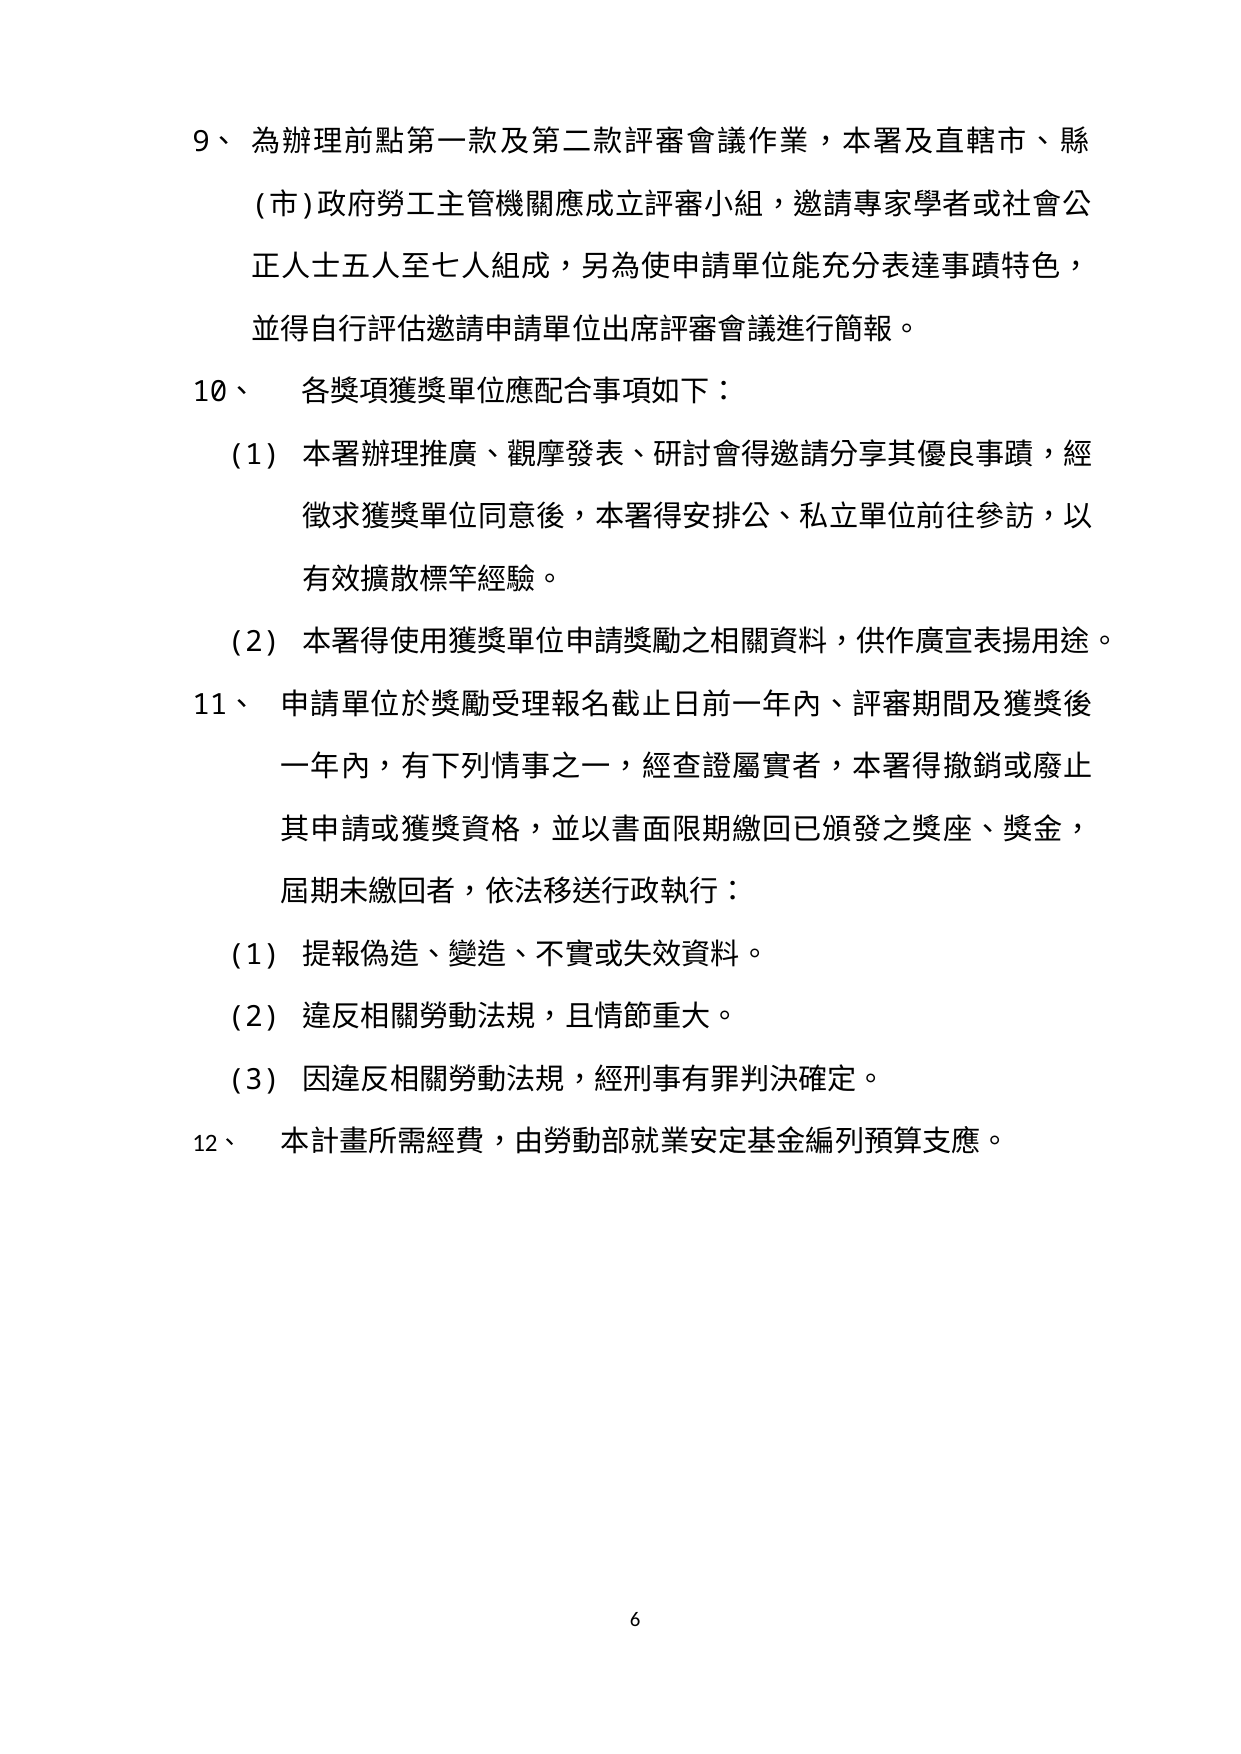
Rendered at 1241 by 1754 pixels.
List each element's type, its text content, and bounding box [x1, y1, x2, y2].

list 申請單位於獎勵受理報名截止日前一年內、評審期間及獲獎後一年內，有下列情事之一，經查證屬實者，本署得撤銷或廢止其申請或獲獎資格，並以書面限期繳回已頒發之獎座、獎金，屆期未繳回者，依法移送行政執行： [192, 660, 1092, 910]
list 為辦理前點第一款及第二款評審會議作業，本署及直轄市、縣(市)政府勞工主管機關應成立評審小組，邀請專家學者或社會公正人士五人至七人組成，另為使申請單位能充分表達事蹟特色，並得自行評估邀請申請單位出席評審會議進行簡報。 [192, 97, 1092, 347]
list 各獎項獲獎單位應配合事項如下： [192, 347, 1092, 410]
list 本署得使用獲獎單位申請獎勵之相關資料，供作廣宣表揚用途。 [227, 597, 1092, 660]
list 提報偽造、變造、不實或失效資料。 [227, 910, 1092, 972]
list 違反相關勞動法規，且情節重大。 [227, 972, 1092, 1035]
list 本計畫所需經費，由勞動部就業安定基金編列預算支應。 [192, 1097, 1092, 1160]
list 本署辦理推廣、觀摩發表、研討會得邀請分享其優良事蹟，經徵求獲獎單位同意後，本署得安排公、私立單位前往參訪，以有效擴散標竿經驗。 [227, 410, 1092, 597]
list 因違反相關勞動法規，經刑事有罪判決確定。 [227, 1035, 1092, 1097]
